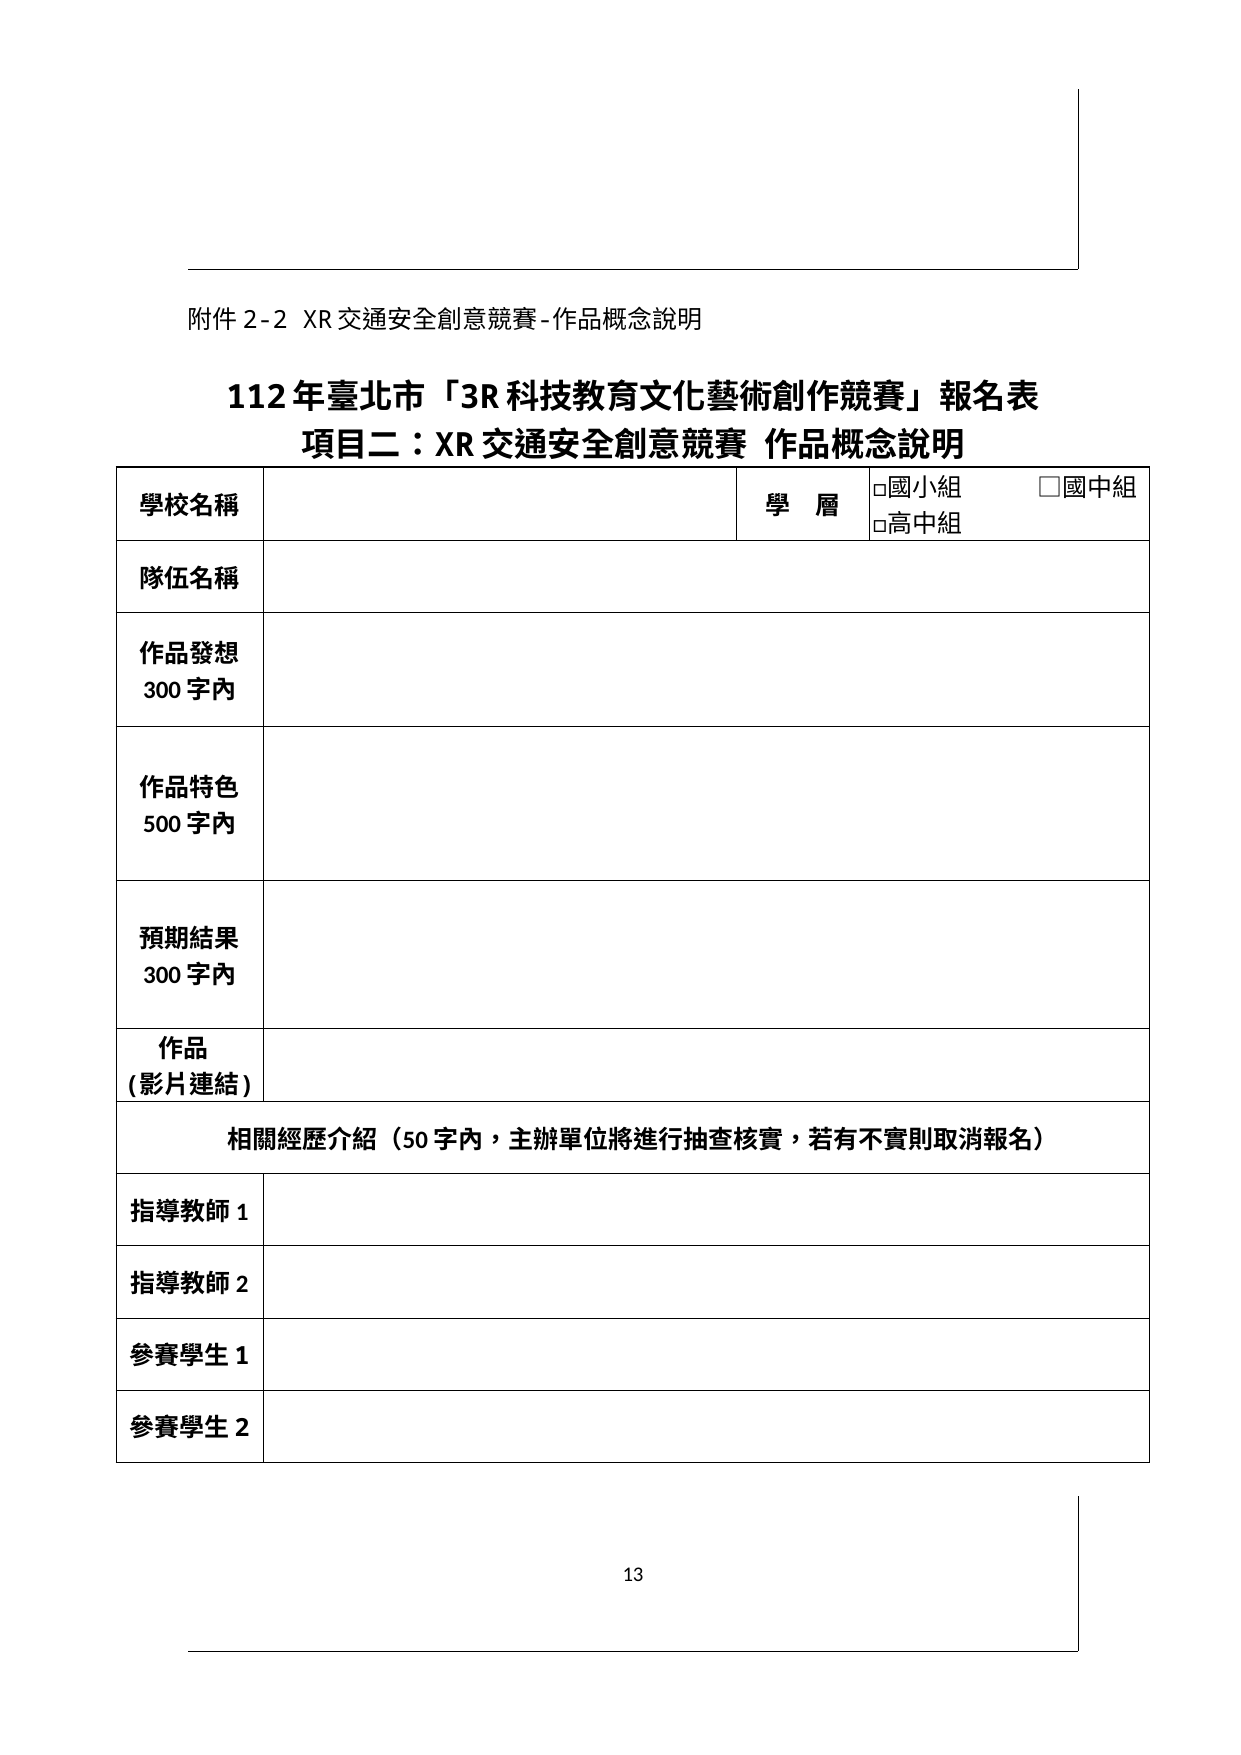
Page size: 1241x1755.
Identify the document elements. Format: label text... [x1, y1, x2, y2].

table_cell [264, 1174, 1149, 1245]
table_header 學校名稱 [117, 468, 263, 540]
table_cell 指導教師1 [117, 1174, 263, 1245]
table_cell [264, 613, 1149, 726]
table_header □國小組 □國中組 □高中組 [870, 468, 1149, 540]
table_cell 參賽學生2 [117, 1391, 263, 1462]
table_cell [264, 727, 1149, 880]
table_cell 作品特色 500字內 [117, 727, 263, 880]
table_cell [264, 1029, 1149, 1101]
text 112年臺北市「3R科技教育文化藝術創作競賽」報名表 [187, 369, 1078, 418]
table_cell 參賽學生1 [117, 1319, 263, 1389]
text 附件2-2 XR交通安全創意競賽-作品概念說明 [187, 299, 1078, 335]
table_cell 指導教師2 [117, 1246, 263, 1317]
table_cell [264, 1246, 1149, 1317]
table_cell 作品 (影片連結) [117, 1029, 263, 1101]
table_header [264, 468, 736, 540]
table_cell 隊伍名稱 [117, 541, 263, 612]
table_cell 作品發想 300字內 [117, 613, 263, 726]
table_cell [264, 1391, 1149, 1462]
text 項目二：XR交通安全創意競賽 作品概念說明 [187, 418, 1078, 466]
table_cell 預期結果 300字內 [117, 881, 263, 1028]
table_cell [264, 1319, 1149, 1389]
table_header 學 層 [737, 468, 869, 540]
table_cell 相關經歷介紹（50字內，主辦單位將進行抽查核實，若有不實則取消報名） [117, 1102, 1149, 1173]
table_cell [264, 881, 1149, 1028]
table_cell [264, 541, 1149, 612]
